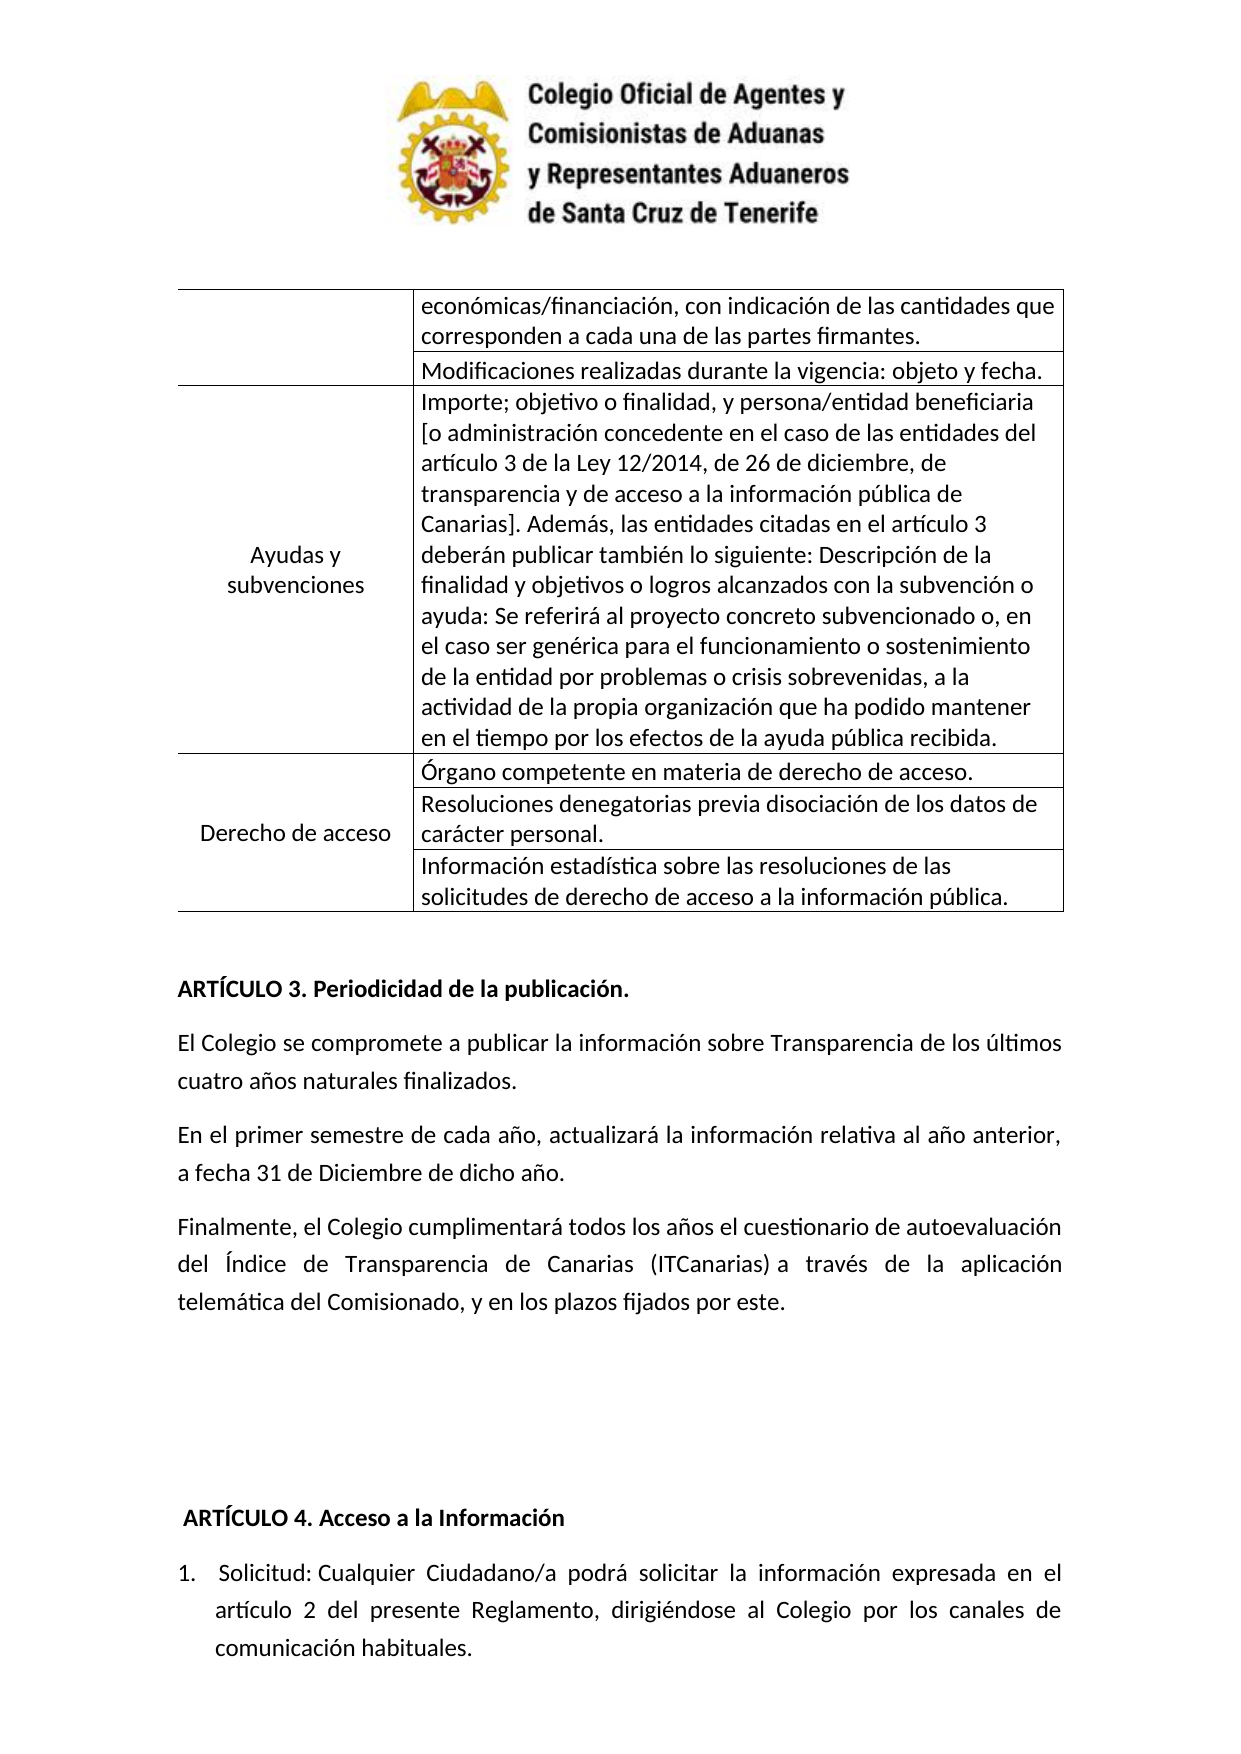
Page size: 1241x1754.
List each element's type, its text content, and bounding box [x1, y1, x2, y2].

table_cell Órgano competente en materia de derecho de acceso. [414, 754, 1063, 787]
table_cell Importe; objetivo o finalidad, y persona/entidad beneficiaria [o administración concedente en el caso de las entidades del artículo 3 de la Ley 12/2014, de 26 de diciembre, de transparencia y de acceso a la información pública de Canarias]. Además, las entidades citadas en el artículo 3 deberán publicar también lo siguiente: Descripción de la finalidad y objetivos o logros alcanzados con la subvención o ayuda: Se referirá al proyecto concreto subvencionado o, en el caso ser genérica para el funcionamiento o sostenimiento de la entidad por problemas o crisis sobrevenidas, a la actividad de la propia organización que ha podido mantener en el tiempo por los efectos de la ayuda pública recibida. [414, 386, 1063, 753]
table_cell Modificaciones realizadas durante la vigencia: objeto y fecha. [414, 352, 1063, 385]
text En el primer semestre de cada año, actualizará la información relativa al año anterior, a fecha 31 de Diciembre de dicho año. [177, 1112, 1063, 1187]
table_cell Resoluciones denegatorias previa disociación de los datos de carácter personal. [414, 788, 1063, 849]
table_cell Información estadística sobre las resoluciones de las solicitudes de derecho de acceso a la información pública. [414, 850, 1063, 911]
text ARTÍCULO 3. Periodicidad de la publicación. [177, 966, 1063, 1004]
text Finalmente, el Colegio cumplimentará todos los años el cuestionario de autoevaluación del Índice de Transparencia de Canarias (ITCanarias) a través de la aplicación telemática del Comisionado, y en los plazos fijados por este. [177, 1204, 1063, 1316]
text 1. Solicitud: Cualquier Ciudadano/a podrá solicitar la información expresada en el artículo 2 del presente Reglamento, dirigiéndose al Colegio por los canales de comunicación habituales. [177, 1550, 1063, 1662]
table_cell económicas/financiación, con indicación de las cantidades que corresponden a cada una de las partes firmantes. [414, 290, 1063, 351]
table_cell Derecho de acceso [178, 754, 413, 911]
table_cell Ayudas y subvenciones [178, 386, 413, 753]
text ARTÍCULO 4. Acceso a la Información [177, 1496, 1063, 1533]
table_cell [178, 290, 413, 385]
text El Colegio se compromete a publicar la información sobre Transparencia de los últimos cuatro años naturales finalizados. [177, 1021, 1063, 1096]
